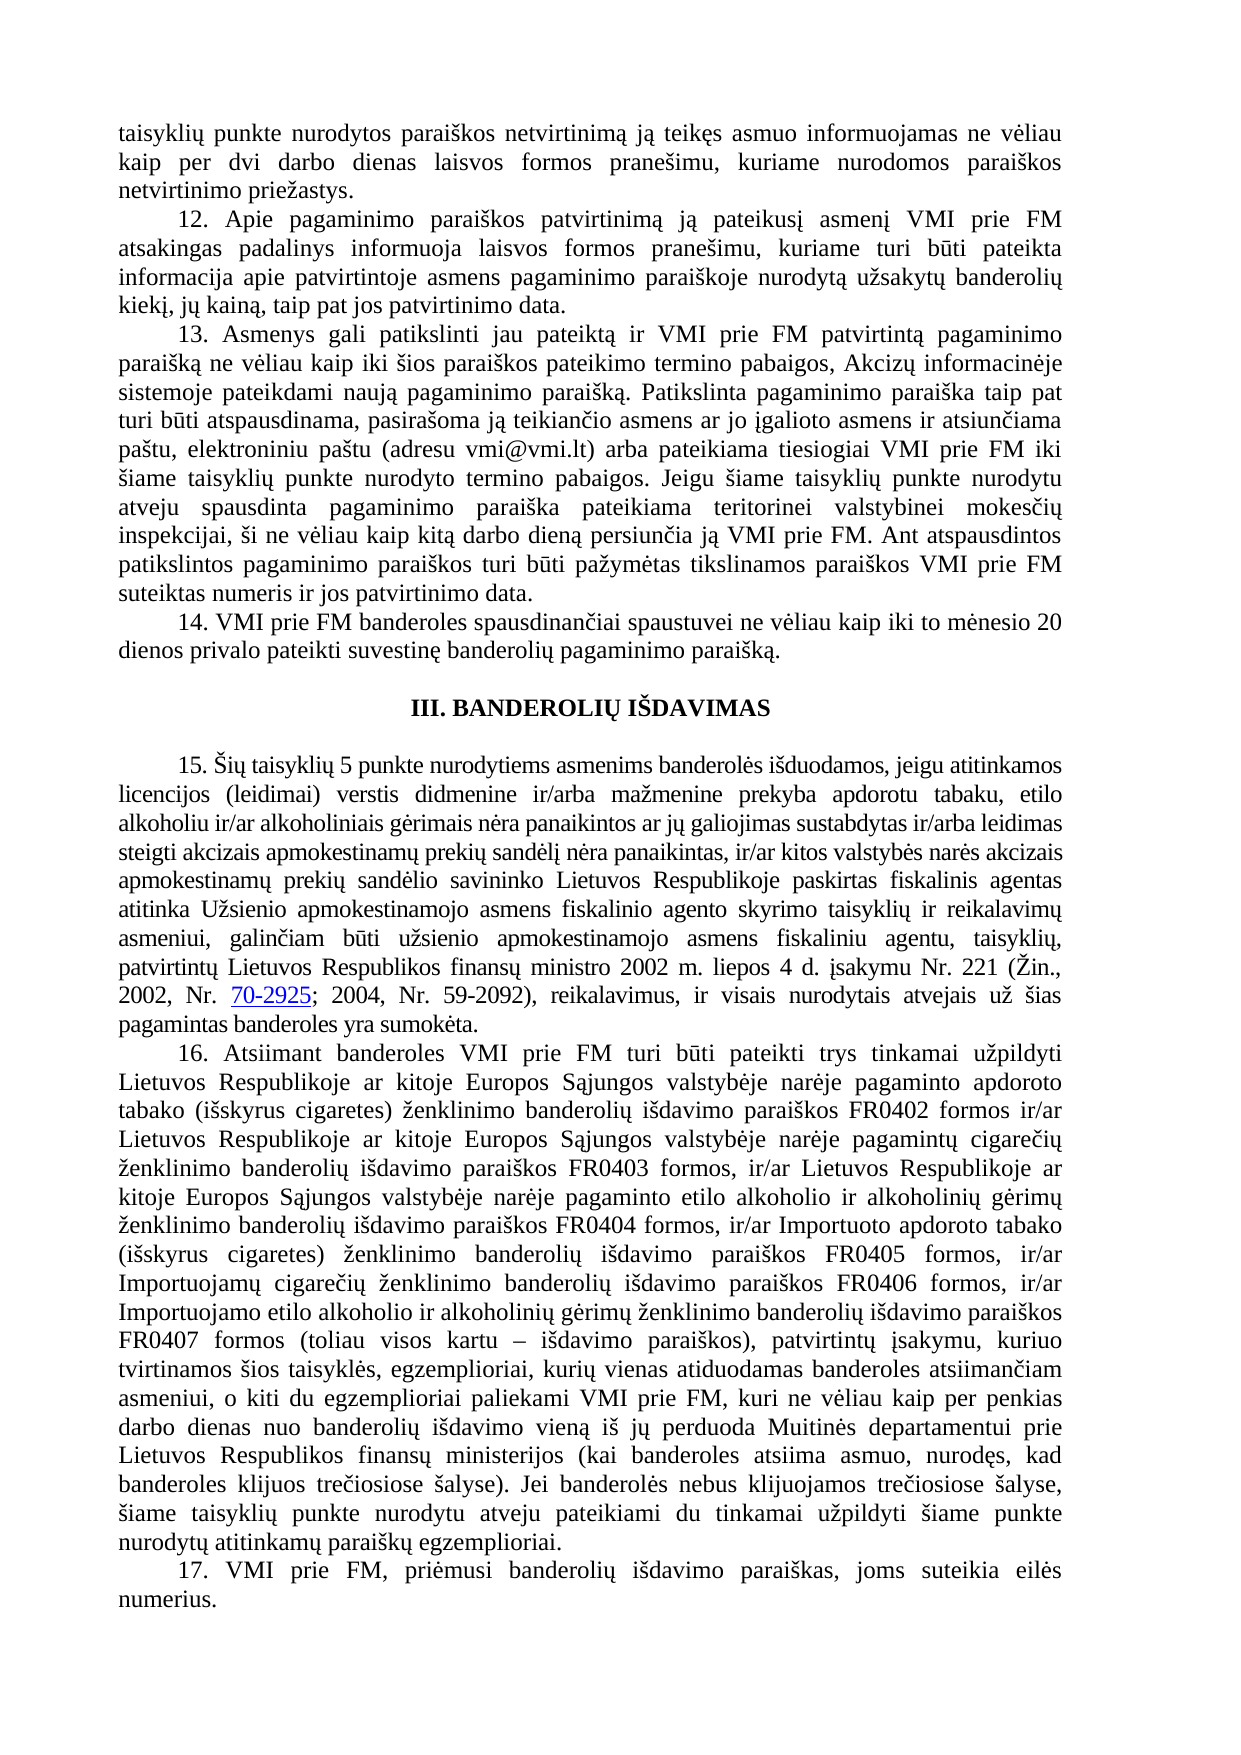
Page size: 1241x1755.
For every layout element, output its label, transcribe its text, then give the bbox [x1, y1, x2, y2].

text taisyklių punkte nurodytos paraiškos netvirtinimą ją teikęs asmuo informuojamas ne vėliau kaip per dvi darbo dienas laisvos formos pranešimu, kuriame nurodomos paraiškos netvirtinimo priežastys. [118, 118, 1063, 204]
text 17. VMI prie FM, priėmusi banderolių išdavimo paraiškas, joms suteikia eilės numerius. [118, 1556, 1063, 1613]
text 13. Asmenys gali patikslinti jau pateiktą ir VMI prie FM patvirtintą pagaminimo paraišką ne vėliau kaip iki šios paraiškos pateikimo termino pabaigos, Akcizų informacinėje sistemoje pateikdami naują pagaminimo paraišką. Patikslinta pagaminimo paraiška taip pat turi būti atspausdinama, pasirašoma ją teikiančio asmens ar jo įgalioto asmens ir atsiunčiama paštu, elektroniniu paštu (adresu vmi@vmi.lt) arba pateikiama tiesiogiai VMI prie FM iki šiame taisyklių punkte nurodyto termino pabaigos. Jeigu šiame taisyklių punkte nurodytu atveju spausdinta pagaminimo paraiška pateikiama teritorinei valstybinei mokesčių inspekcijai, ši ne vėliau kaip kitą darbo dieną persiunčia ją VMI prie FM. Ant atspausdintos patikslintos pagaminimo paraiškos turi būti pažymėtas tikslinamos paraiškos VMI prie FM suteiktas numeris ir jos patvirtinimo data. [118, 319, 1063, 607]
text 14. VMI prie FM banderoles spausdinančiai spaustuvei ne vėliau kaip iki to mėnesio 20 dienos privalo pateikti suvestinę banderolių pagaminimo paraišką. [118, 607, 1063, 664]
text 12. Apie pagaminimo paraiškos patvirtinimą ją pateikusį asmenį VMI prie FM atsakingas padalinys informuoja laisvos formos pranešimu, kuriame turi būti pateikta informacija apie patvirtintoje asmens pagaminimo paraiškoje nurodytą užsakytų banderolių kiekį, jų kainą, taip pat jos patvirtinimo data. [118, 204, 1063, 319]
text III. BANDEROLIŲ IŠDAVIMAS [118, 693, 1063, 722]
text 16. Atsiimant banderoles VMI prie FM turi būti pateikti trys tinkamai užpildyti Lietuvos Respublikoje ar kitoje Europos Sąjungos valstybėje narėje pagaminto apdoroto tabako (išskyrus cigaretes) ženklinimo banderolių išdavimo paraiškos FR0402 formos ir/ar Lietuvos Respublikoje ar kitoje Europos Sąjungos valstybėje narėje pagamintų cigarečių ženklinimo banderolių išdavimo paraiškos FR0403 formos, ir/ar Lietuvos Respublikoje ar kitoje Europos Sąjungos valstybėje narėje pagaminto etilo alkoholio ir alkoholinių gėrimų ženklinimo banderolių išdavimo paraiškos FR0404 formos, ir/ar Importuoto apdoroto tabako (išskyrus cigaretes) ženklinimo banderolių išdavimo paraiškos FR0405 formos, ir/ar Importuojamų cigarečių ženklinimo banderolių išdavimo paraiškos FR0406 formos, ir/ar Importuojamo etilo alkoholio ir alkoholinių gėrimų ženklinimo banderolių išdavimo paraiškos FR0407 formos (toliau visos kartu – išdavimo paraiškos), patvirtintų įsakymu, kuriuo tvirtinamos šios taisyklės, egzemplioriai, kurių vienas atiduodamas banderoles atsiimančiam asmeniui, o kiti du egzemplioriai paliekami VMI prie FM, kuri ne vėliau kaip per penkias darbo dienas nuo banderolių išdavimo vieną iš jų perduoda Muitinės departamentui prie Lietuvos Respublikos finansų ministerijos (kai banderoles atsiima asmuo, nurodęs, kad banderoles klijuos trečiosiose šalyse). Jei banderolės nebus klijuojamos trečiosiose šalyse, šiame taisyklių punkte nurodytu atveju pateikiami du tinkamai užpildyti šiame punkte nurodytų atitinkamų paraiškų egzemplioriai. [118, 1038, 1063, 1556]
text 15. Šių taisyklių 5 punkte nurodytiems asmenims banderolės išduodamos, jeigu atitinkamos licencijos (leidimai) verstis didmenine ir/arba mažmenine prekyba apdorotu tabaku, etilo alkoholiu ir/ar alkoholiniais gėrimais nėra panaikintos ar jų galiojimas sustabdytas ir/arba leidimas steigti akcizais apmokestinamų prekių sandėlį nėra panaikintas, ir/ar kitos valstybės narės akcizais apmokestinamų prekių sandėlio savininko Lietuvos Respublikoje paskirtas fiskalinis agentas atitinka Užsienio apmokestinamojo asmens fiskalinio agento skyrimo taisyklių ir reikalavimų asmeniui, galinčiam būti užsienio apmokestinamojo asmens fiskaliniu agentu, taisyklių, patvirtintų Lietuvos Respublikos finansų ministro 2002 m. liepos 4 d. įsakymu Nr. 221 (Žin., 2002, Nr. 70-2925; 2004, Nr. 59-2092), reikalavimus, ir visais nurodytais atvejais už šias pagamintas banderoles yra sumokėta. [118, 751, 1063, 1038]
